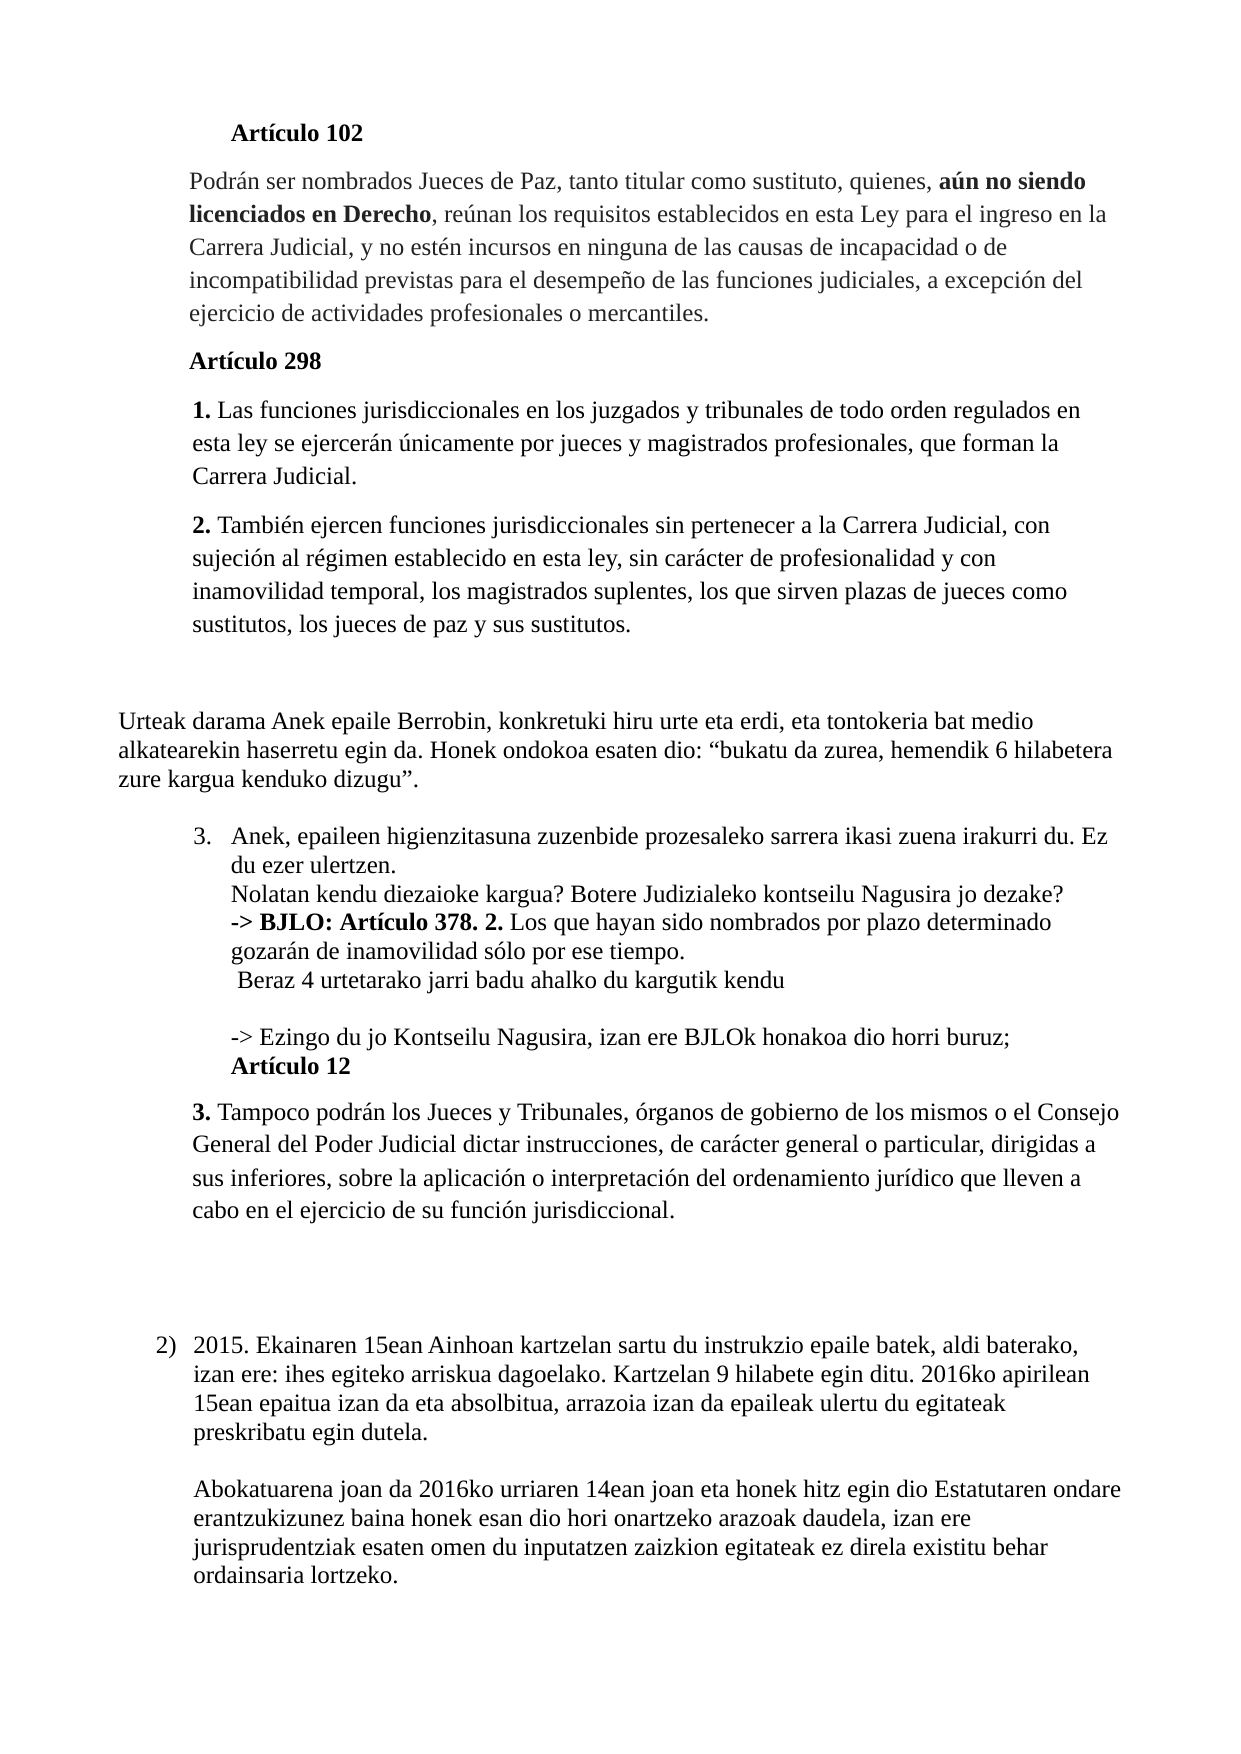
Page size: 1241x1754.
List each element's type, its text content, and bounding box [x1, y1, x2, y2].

list Artículo 102 [193, 118, 1122, 147]
text Podrán ser nombrados Jueces de Paz, tanto titular como sustituto, quienes, aún no siendo licenciados en Derecho, reúnan los requisitos establecidos en esta Ley para el ingreso en la Carrera Judicial, y no estén incursos en ninguna de las causas de incapacidad o de incompatibilidad previstas para el desempeño de las funciones judiciales, a excepción del ejercicio de actividades profesionales o mercantiles. [189, 166, 1122, 327]
list Artículo 12 [193, 1051, 1122, 1080]
list -> BJLO: Artículo 378. 2. Los que hayan sido nombrados por plazo determinado gozarán de inamovilidad sólo por ese tiempo. [193, 907, 1122, 965]
list Abokatuarena joan da 2016ko urriaren 14ean joan eta honek hitz egin dio Estatutaren ondare erantzukizunez baina honek esan dio hori onartzeko arazoak daudela, izan ere jurisprudentziak esaten omen du inputatzen zaizkion egitateak ez direla existitu behar ordainsaria lortzeko. [193, 1474, 1122, 1589]
list Nolatan kendu diezaioke kargua? Botere Judizialeko kontseilu Nagusira jo dezake? [193, 879, 1122, 907]
text 1. Las funciones jurisdiccionales en los juzgados y tribunales de todo orden regulados en esta ley se ejercerán únicamente por jueces y magistrados profesionales, que forman la Carrera Judicial. [118, 395, 1122, 490]
text 2. También ejercen funciones jurisdiccionales sin pertenecer a la Carrera Judicial, con sujeción al régimen establecido en esta ley, sin carácter de profesionalidad y con inamovilidad temporal, los magistrados suplentes, los que sirven plazas de jueces como sustitutos, los jueces de paz y sus sustitutos. [118, 510, 1122, 638]
text Urteak darama Anek epaile Berrobin, konkretuki hiru urte eta erdi, eta tontokeria bat medio alkatearekin haserretu egin da. Honek ondokoa esaten dio: “bukatu da zurea, hemendik 6 hilabetera zure kargua kenduko dizugu”. [118, 706, 1122, 792]
text Artículo 298 [189, 346, 1122, 375]
list Beraz 4 urtetarako jarri badu ahalko du kargutik kendu [193, 965, 1122, 994]
text 3. Tampoco podrán los Jueces y Tribunales, órganos de gobierno de los mismos o el Consejo General del Poder Judicial dictar instrucciones, de carácter general o particular, dirigidas a sus inferiores, sobre la aplicación o interpretación del ordenamiento jurídico que lleven a cabo en el ejercicio de su función jurisdiccional. [118, 1097, 1122, 1224]
list 2015. Ekainaren 15ean Ainhoan kartzelan sartu du instrukzio epaile batek, aldi baterako, izan ere: ihes egiteko arriskua dagoelako. Kartzelan 9 hilabete egin ditu. 2016ko apirilean 15ean epaitua izan da eta absolbitua, arrazoia izan da epaileak ulertu du egitateak preskribatu egin dutela. [156, 1331, 1122, 1446]
list Anek, epaileen higienzitasuna zuzenbide prozesaleko sarrera ikasi zuena irakurri du. Ez du ezer ulertzen. [193, 821, 1122, 879]
list -> Ezingo du jo Kontseilu Nagusira, izan ere BJLOk honakoa dio horri buruz; [193, 1022, 1122, 1051]
